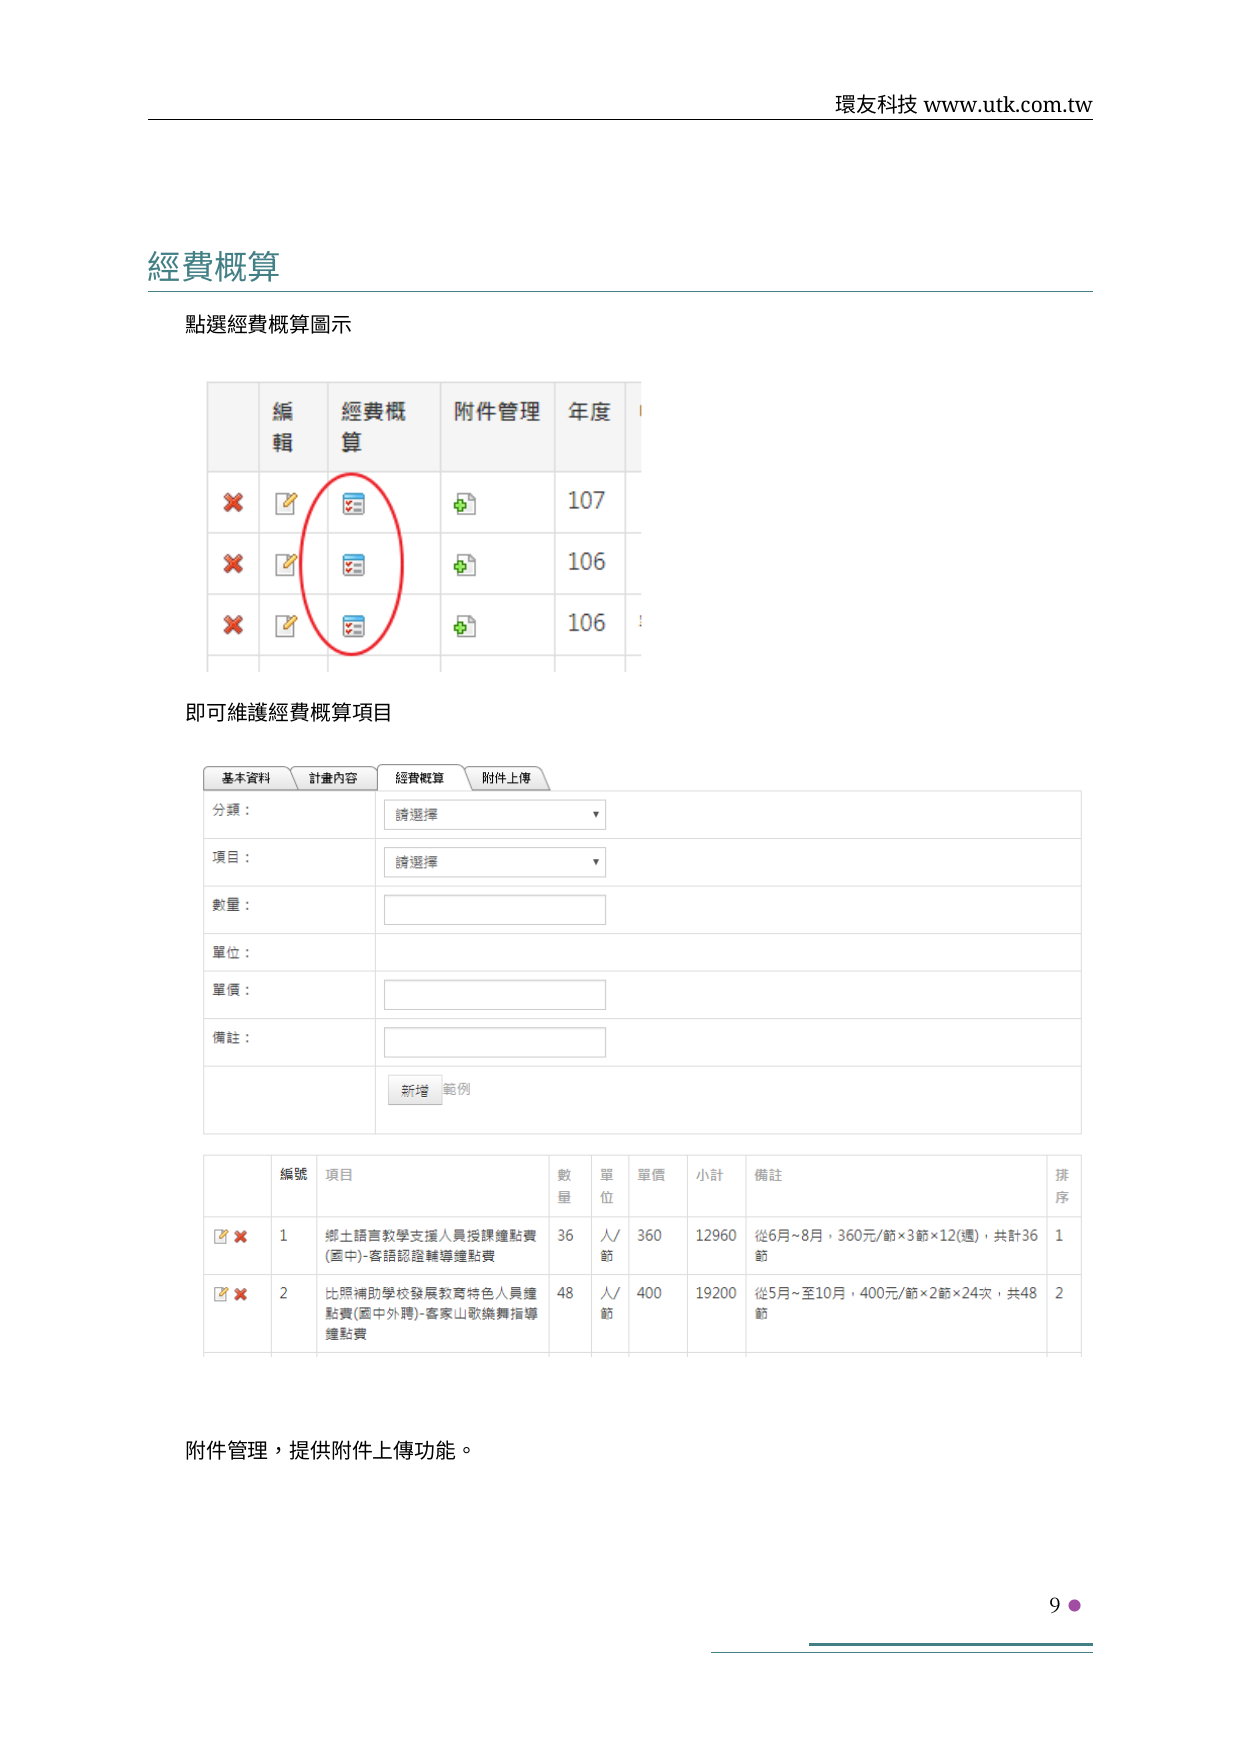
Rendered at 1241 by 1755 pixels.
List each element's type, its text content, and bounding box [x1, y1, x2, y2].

subtitle 經費概算 [148, 241, 1093, 291]
text 點選經費概算圖示 [185, 308, 1093, 338]
text 即可維護經費概算項目 [185, 696, 1093, 726]
text 附件管理，提供附件上傳功能。 [185, 1435, 1093, 1465]
